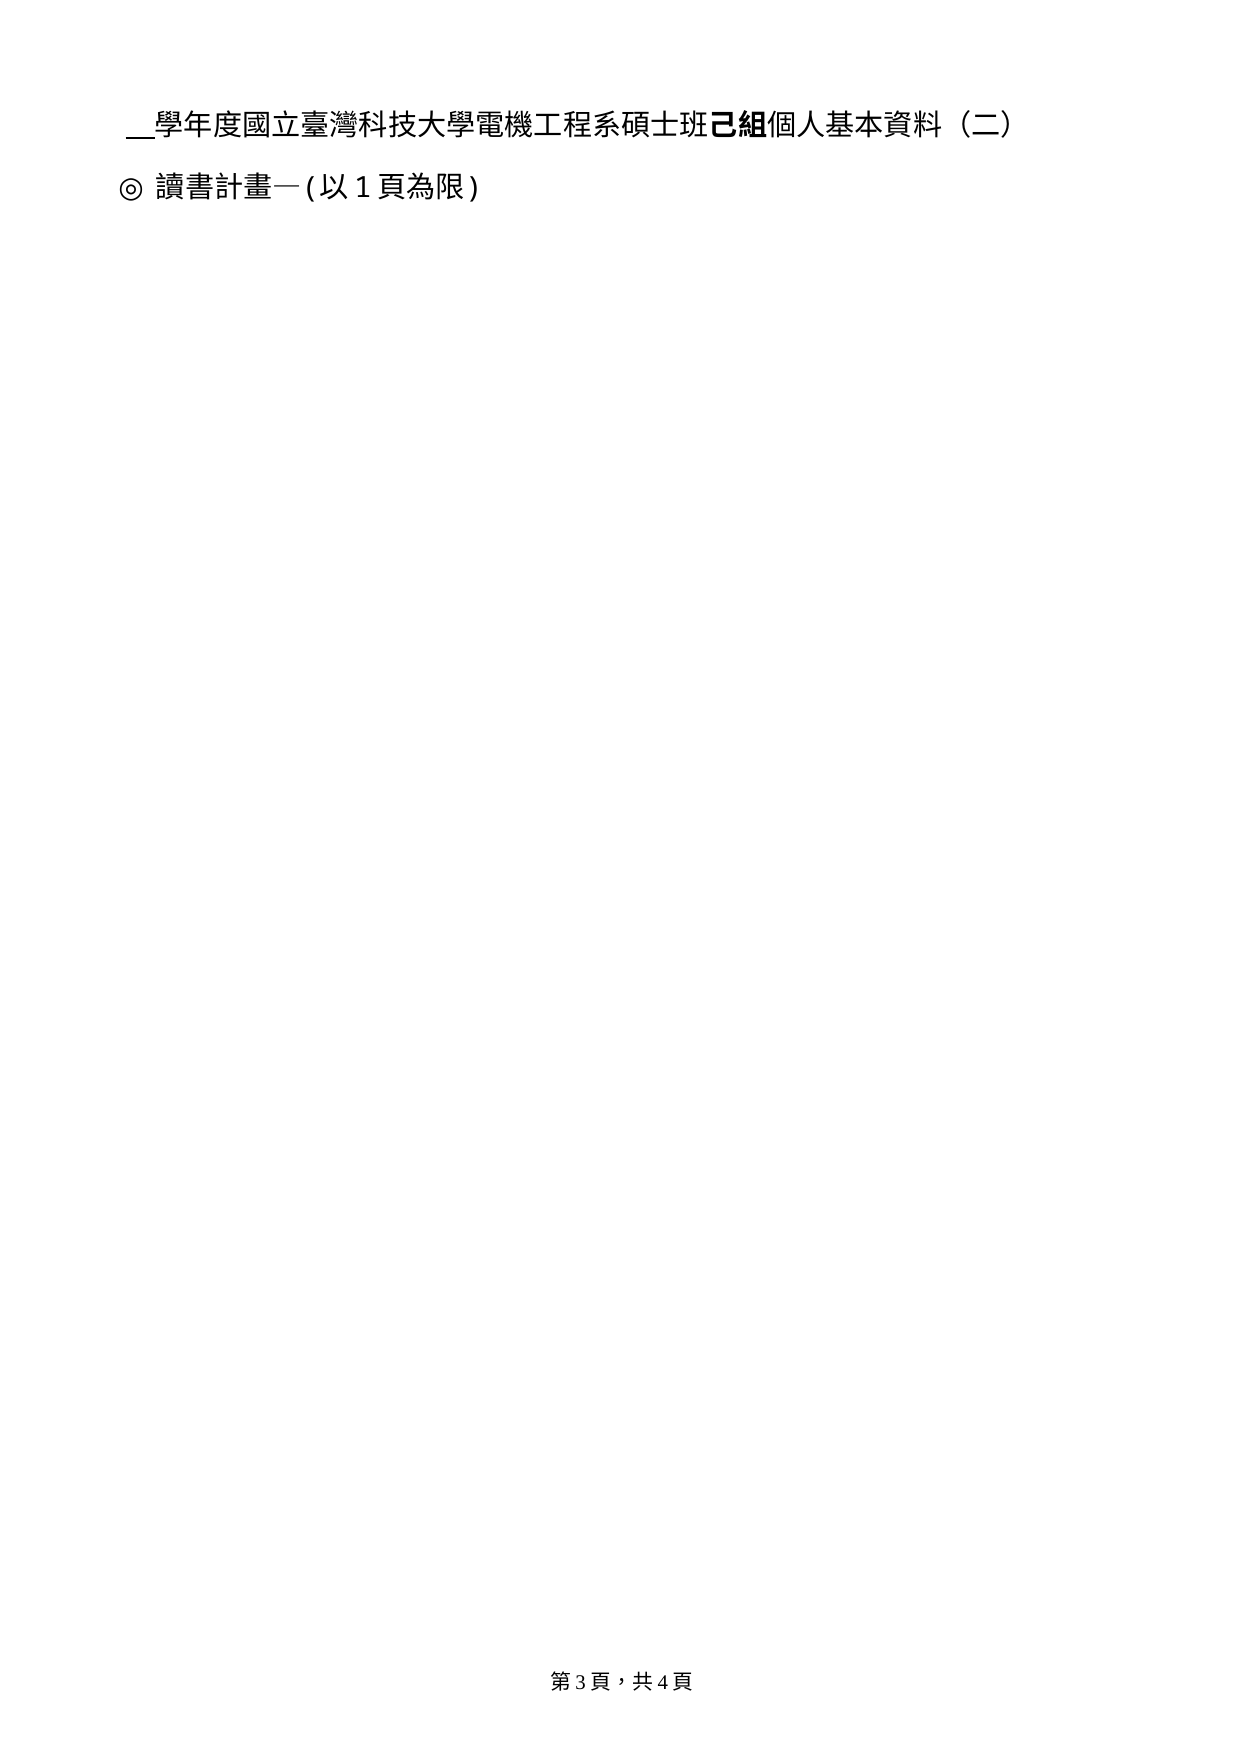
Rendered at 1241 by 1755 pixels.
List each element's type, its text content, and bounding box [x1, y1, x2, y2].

list 讀書計畫—(以1頁為限) [118, 143, 1125, 206]
text 學年度國立臺灣科技大學電機工程系碩士班己組個人基本資料（二） [118, 81, 1125, 143]
